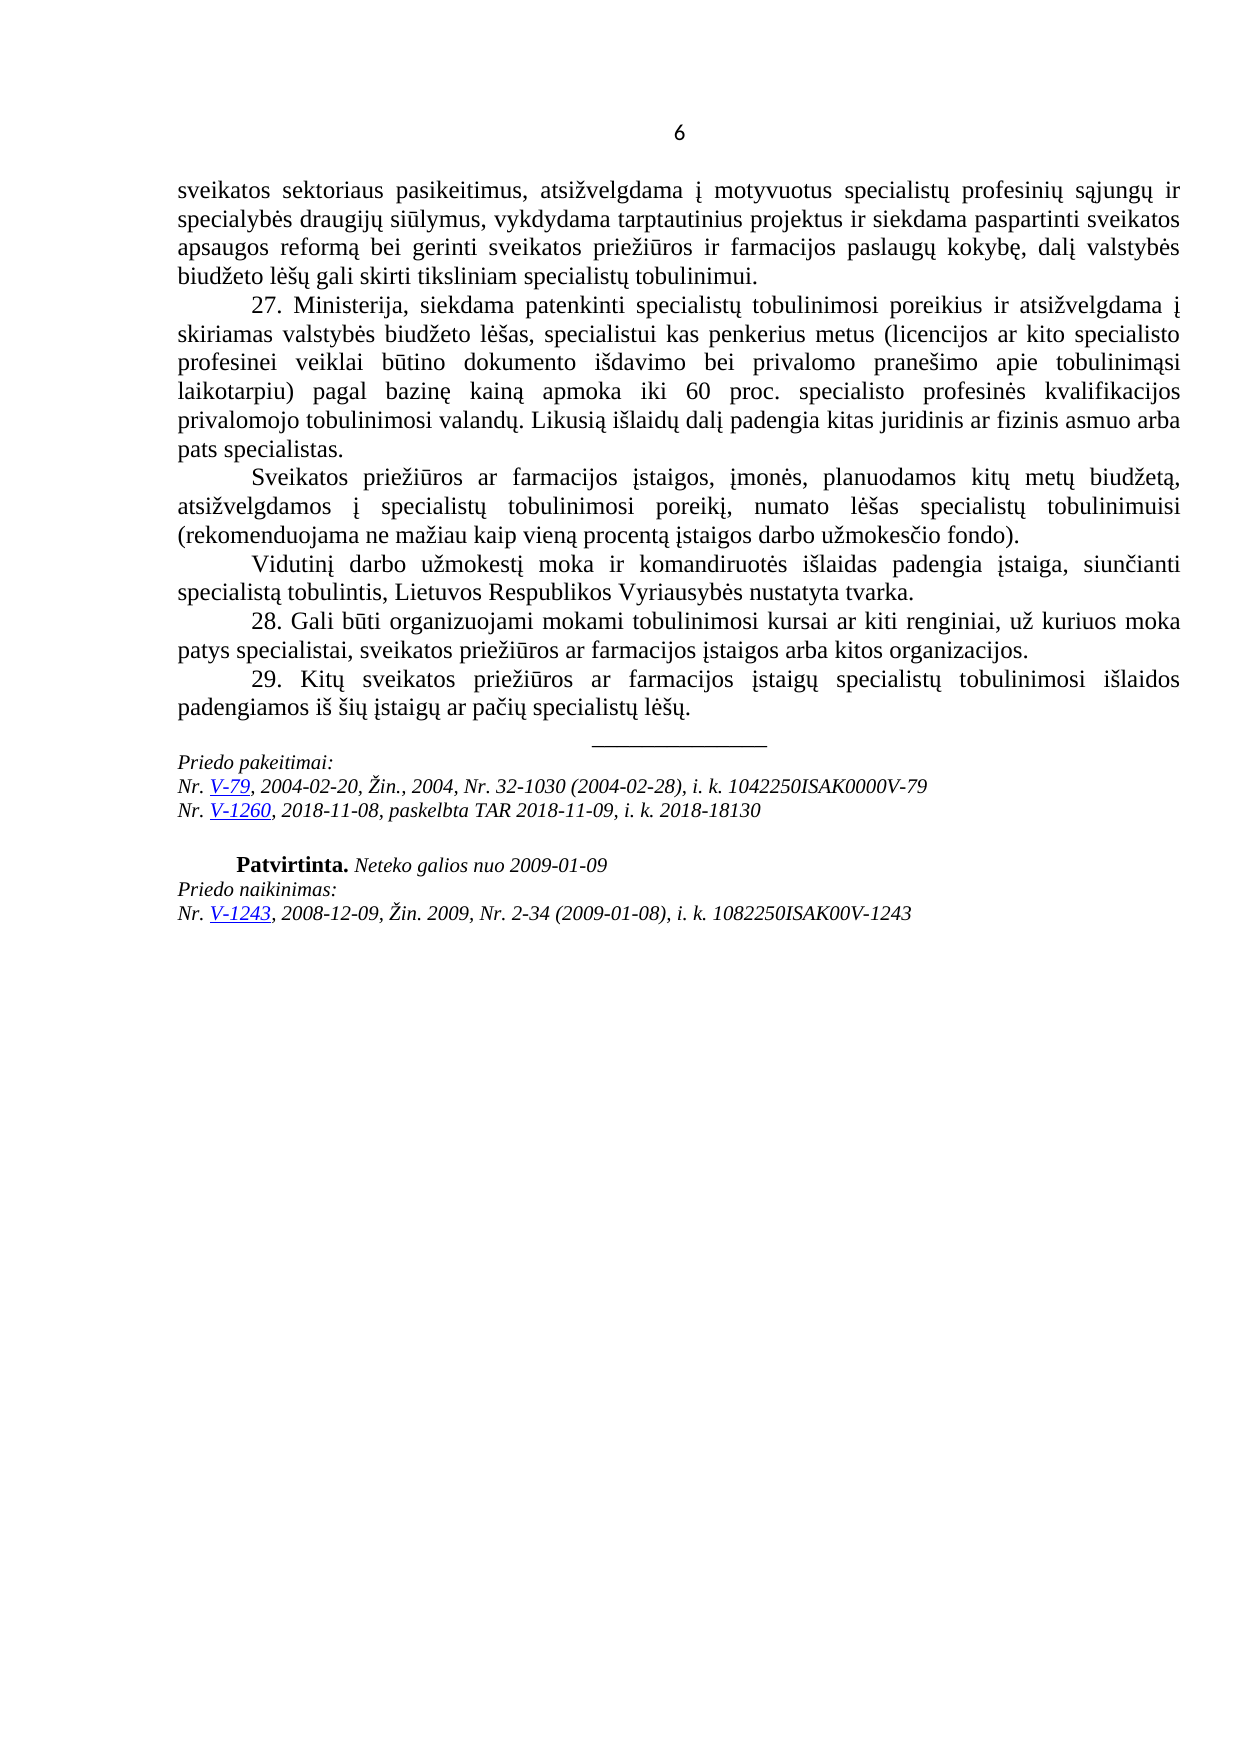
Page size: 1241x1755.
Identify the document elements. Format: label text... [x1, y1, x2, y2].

text sveikatos sektoriaus pasikeitimus, atsižvelgdama į motyvuotus specialistų profesinių sąjungų ir specialybės draugijų siūlymus, vykdydama tarptautinius projektus ir siekdama paspartinti sveikatos apsaugos reformą bei gerinti sveikatos priežiūros ir farmacijos paslaugų kokybę, dalį valstybės biudžeto lėšų gali skirti tiksliniam specialistų tobulinimui. [177, 175, 1181, 290]
text Patvirtinta. Neteko galios nuo 2009-01-09 [177, 851, 1181, 877]
text 27. Ministerija, siekdama patenkinti specialistų tobulinimosi poreikius ir atsižvelgdama į skiriamas valstybės biudžeto lėšas, specialistui kas penkerius metus (licencijos ar kito specialisto profesinei veiklai būtino dokumento išdavimo bei privalomo pranešimo apie tobulinimąsi laikotarpiu) pagal bazinę kainą apmoka iki 60 proc. specialisto profesinės kvalifikacijos privalomojo tobulinimosi valandų. Likusią išlaidų dalį padengia kitas juridinis ar fizinis asmuo arba pats specialistas. [177, 290, 1181, 462]
text ______________ [177, 721, 1181, 750]
text Sveikatos priežiūros ar farmacijos įstaigos, įmonės, planuodamos kitų metų biudžetą, atsižvelgdamos į specialistų tobulinimosi poreikį, numato lėšas specialistų tobulinimuisi (rekomenduojama ne mažiau kaip vieną procentą įstaigos darbo užmokesčio fondo). [177, 462, 1181, 549]
text Nr. V-79, 2004-02-20, Žin., 2004, Nr. 32-1030 (2004-02-28), i. k. 1042250ISAK0000V-79 [177, 774, 1181, 798]
text Priedo naikinimas: [177, 877, 1181, 901]
text 29. Kitų sveikatos priežiūros ar farmacijos įstaigų specialistų tobulinimosi išlaidos padengiamos iš šių įstaigų ar pačių specialistų lėšų. [177, 664, 1181, 721]
text Priedo pakeitimai: [177, 750, 1181, 774]
text Vidutinį darbo užmokestį moka ir komandiruotės išlaidas padengia įstaiga, siunčianti specialistą tobulintis, Lietuvos Respublikos Vyriausybės nustatyta tvarka. [177, 549, 1181, 606]
text Nr. V-1260, 2018-11-08, paskelbta TAR 2018-11-09, i. k. 2018-18130 [177, 798, 1181, 822]
text Nr. V-1243, 2008-12-09, Žin. 2009, Nr. 2-34 (2009-01-08), i. k. 1082250ISAK00V-1243 [177, 901, 1181, 925]
text 28. Gali būti organizuojami mokami tobulinimosi kursai ar kiti renginiai, už kuriuos moka patys specialistai, sveikatos priežiūros ar farmacijos įstaigos arba kitos organizacijos. [177, 606, 1181, 664]
